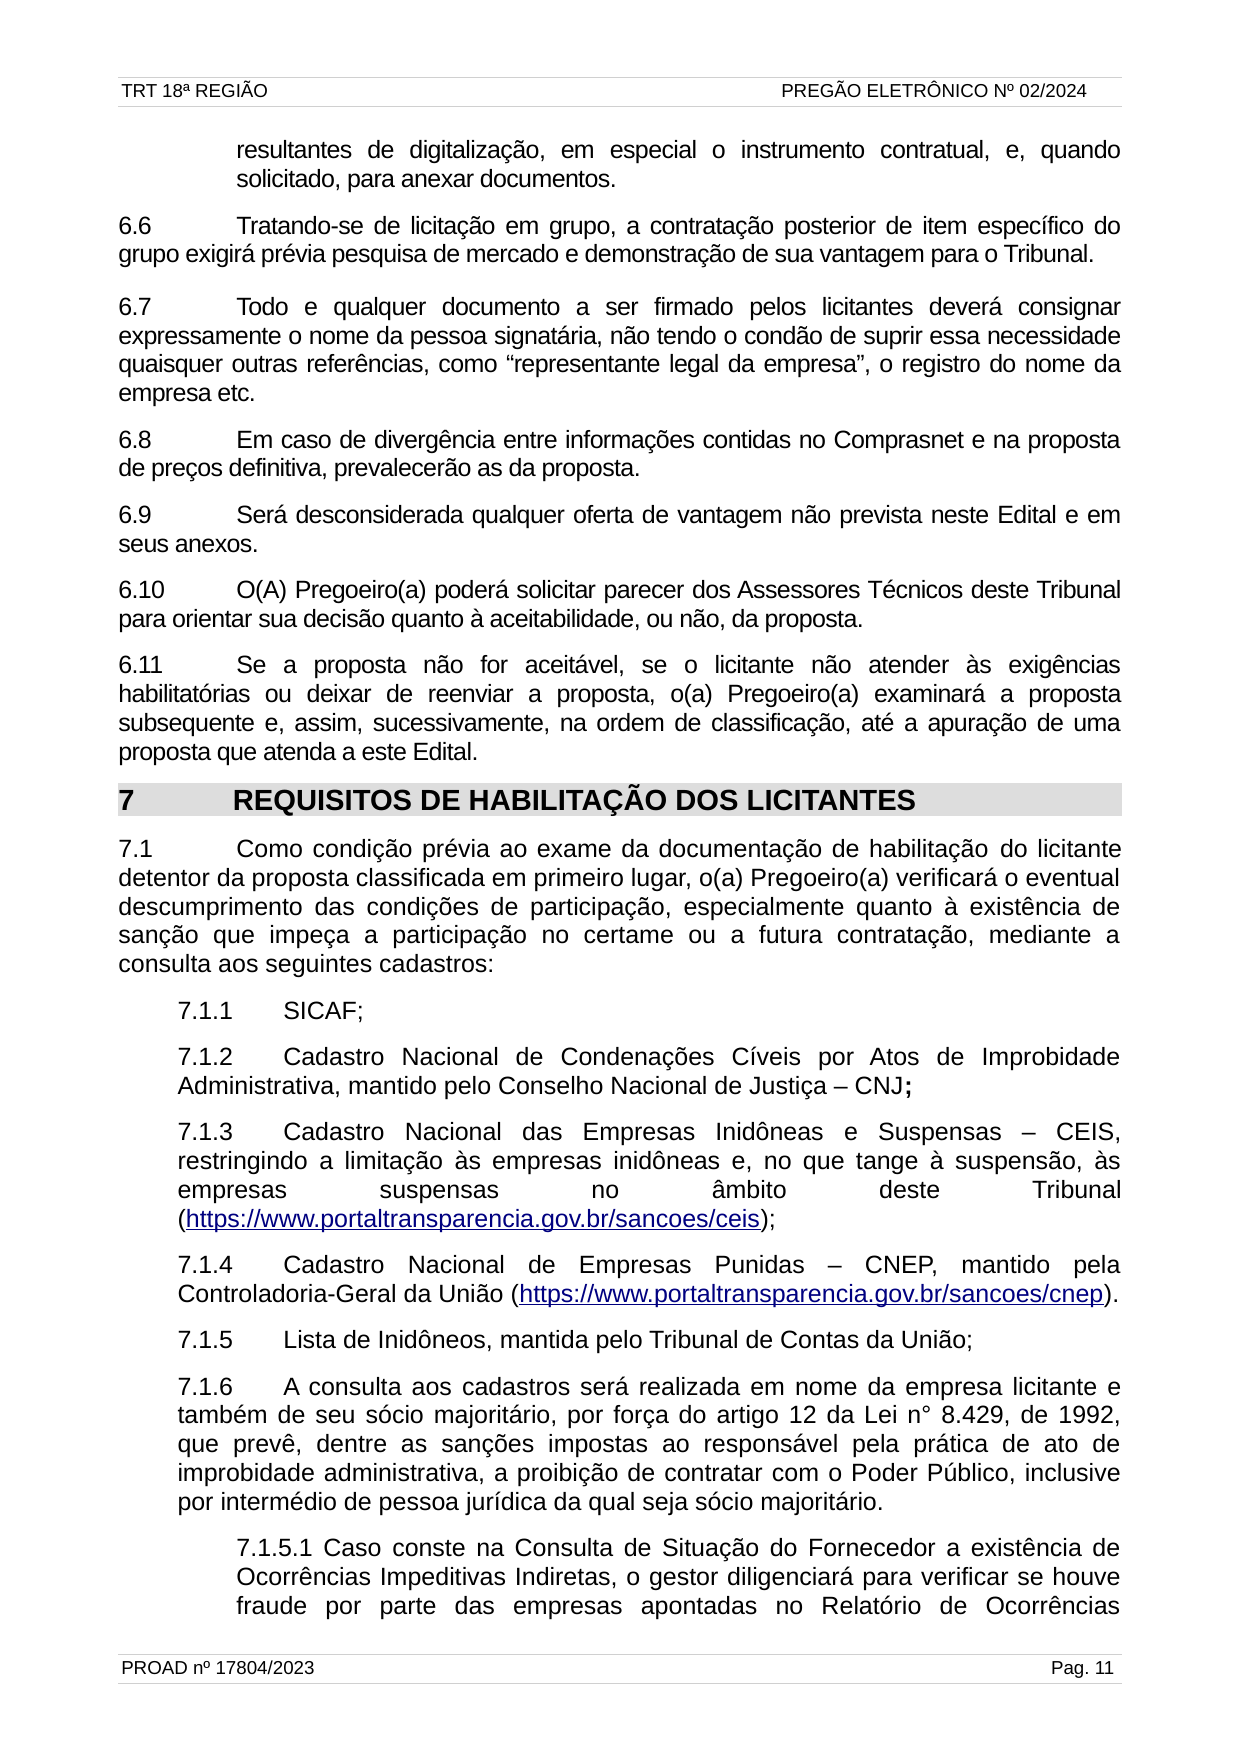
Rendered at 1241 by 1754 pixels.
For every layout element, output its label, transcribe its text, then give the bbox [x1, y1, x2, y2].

text 7.1.5 Lista de Inidôneos, mantida pelo Tribunal de Contas da União; [177, 1325, 1122, 1354]
text 7 REQUISITOS DE HABILITAÇÃO DOS LICITANTES [118, 783, 1122, 816]
text 6.6 Tratando-se de licitação em grupo, a contratação posterior de item específico do grupo exigirá prévia pesquisa de mercado e demonstração de sua vantagem para o Tribunal. [118, 211, 1122, 268]
text 6.9 Será desconsiderada qualquer oferta de vantagem não prevista neste Edital e em seus anexos. [118, 500, 1122, 557]
text 6.11 Se a proposta não for aceitável, se o licitante não atender às exigências habilitatórias ou deixar de reenviar a proposta, o(a) Pregoeiro(a) examinará a proposta subsequente e, assim, sucessivamente, na ordem de classificação, até a apuração de uma proposta que atenda a este Edital. [118, 650, 1122, 765]
text 7.1.1 SICAF; [177, 996, 1122, 1024]
text 6.7 Todo e qualquer documento a ser firmado pelos licitantes deverá consignar expressamente o nome da pessoa signatária, não tendo o condão de suprir essa necessidade quaisquer outras referências, como “representante legal da empresa”, o registro do nome da empresa etc. [118, 292, 1122, 407]
text 7.1.3 Cadastro Nacional das Empresas Inidôneas e Suspensas – CEIS, restringindo a limitação às empresas inidôneas e, no que tange à suspensão, às empresas suspensas no âmbito deste Tribunal (https://www.portaltransparencia.gov.br/sancoes/ceis); [177, 1117, 1122, 1232]
text 7.1.5.1 Caso conste na Consulta de Situação do Fornecedor a existência de Ocorrências Impeditivas Indiretas, o gestor diligenciará para verificar se houve fraude por parte das empresas apontadas no Relatório de Ocorrências [236, 1533, 1122, 1619]
text resultantes de digitalização, em especial o instrumento contratual, e, quando solicitado, para anexar documentos. [236, 136, 1122, 193]
text 7.1.4 Cadastro Nacional de Empresas Punidas – CNEP, mantido pela Controladoria-Geral da União (https://www.portaltransparencia.gov.br/sancoes/cnep). [177, 1250, 1122, 1307]
text 7.1 Como condição prévia ao exame da documentação de habilitação do licitante detentor da proposta classificada em primeiro lugar, o(a) Pregoeiro(a) verificará o eventual descumprimento das condições de participação, especialmente quanto à existência de sanção que impeça a participação no certame ou a futura contratação, mediante a consulta aos seguintes cadastros: [118, 834, 1122, 978]
text 7.1.2 Cadastro Nacional de Condenações Cíveis por Atos de Improbidade Administrativa, mantido pelo Conselho Nacional de Justiça – CNJ; [177, 1042, 1122, 1099]
text 7.1.6 A consulta aos cadastros será realizada em nome da empresa licitante e também de seu sócio majoritário, por força do artigo 12 da Lei n° 8.429, de 1992, que prevê, dentre as sanções impostas ao responsável pela prática de ato de improbidade administrativa, a proibição de contratar com o Poder Público, inclusive por intermédio de pessoa jurídica da qual seja sócio majoritário. [177, 1372, 1122, 1515]
text 6.10 O(A) Pregoeiro(a) poderá solicitar parecer dos Assessores Técnicos deste Tribunal para orientar sua decisão quanto à aceitabilidade, ou não, da proposta. [118, 575, 1122, 632]
text 6.8 Em caso de divergência entre informações contidas no Comprasnet e na proposta de preços definitiva, prevalecerão as da proposta. [118, 424, 1122, 482]
